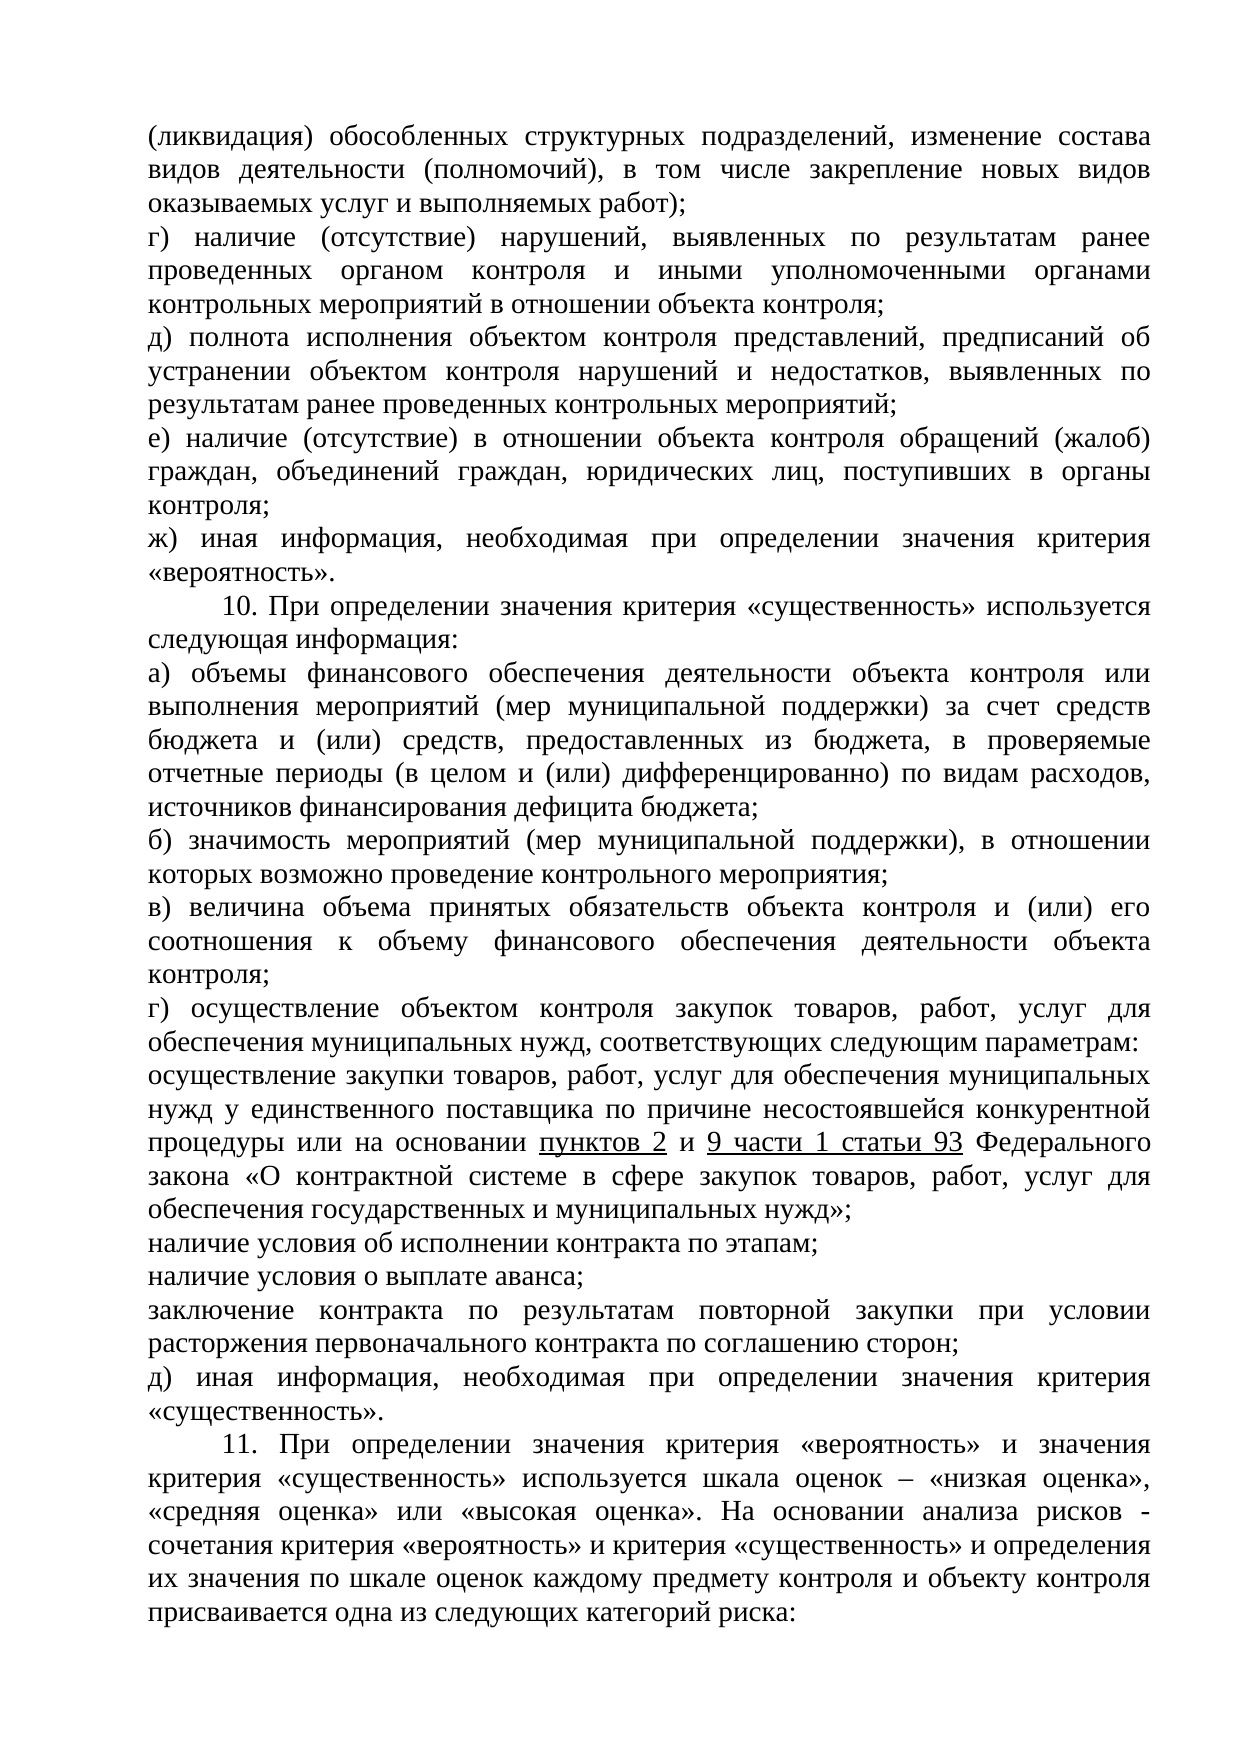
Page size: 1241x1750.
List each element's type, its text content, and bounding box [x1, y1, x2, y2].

text а) объемы финансового обеспечения деятельности объекта контроля или выполнения мероприятий (мер муниципальной поддержки) за счет средств бюджета и (или) средств, предоставленных из бюджета, в проверяемые отчетные периоды (в целом и (или) дифференцированно) по видам расходов, источников финансирования дефицита бюджета; [148, 655, 1152, 822]
text 10. При определении значения критерия «существенность» используется следующая информация: [148, 588, 1152, 655]
text д) полнота исполнения объектом контроля представлений, предписаний об устранении объектом контроля нарушений и недостатков, выявленных по результатам ранее проведенных контрольных мероприятий; [148, 319, 1152, 420]
text наличие условия о выплате аванса; [148, 1258, 1152, 1292]
text осуществление закупки товаров, работ, услуг для обеспечения муниципальных нужд у единственного поставщика по причине несостоявшейся конкурентной процедуры или на основании пунктов 2 и 9 части 1 статьи 93 Федерального закона «О контрактной системе в сфере закупок товаров, работ, услуг для обеспечения государственных и муниципальных нужд»; [148, 1057, 1152, 1225]
text в) величина объема принятых обязательств объекта контроля и (или) его соотношения к объему финансового обеспечения деятельности объекта контроля; [148, 889, 1152, 990]
text заключение контракта по результатам повторной закупки при условии расторжения первоначального контракта по соглашению сторон; [148, 1292, 1152, 1359]
text ж) иная информация, необходимая при определении значения критерия «вероятность». [148, 521, 1152, 588]
text наличие условия об исполнении контракта по этапам; [148, 1225, 1152, 1258]
text б) значимость мероприятий (мер муниципальной поддержки), в отношении которых возможно проведение контрольного мероприятия; [148, 822, 1152, 889]
text г) осуществление объектом контроля закупок товаров, работ, услуг для обеспечения муниципальных нужд, соответствующих следующим параметрам: [148, 990, 1152, 1057]
text д) иная информация, необходимая при определении значения критерия «существенность». [148, 1359, 1152, 1426]
text г) наличие (отсутствие) нарушений, выявленных по результатам ранее проведенных органом контроля и иными уполномоченными органами контрольных мероприятий в отношении объекта контроля; [148, 219, 1152, 319]
text (ликвидация) обособленных структурных подразделений, изменение состава видов деятельности (полномочий), в том числе закрепление новых видов оказываемых услуг и выполняемых работ); [148, 118, 1152, 219]
text 11. При определении значения критерия «вероятность» и значения критерия «существенность» используется шкала оценок – «низкая оценка», «средняя оценка» или «высокая оценка». На основании анализа рисков - сочетания критерия «вероятность» и критерия «существенность» и определения их значения по шкале оценок каждому предмету контроля и объекту контроля присваивается одна из следующих категорий риска: [148, 1426, 1152, 1627]
text е) наличие (отсутствие) в отношении объекта контроля обращений (жалоб) граждан, объединений граждан, юридических лиц, поступивших в органы контроля; [148, 420, 1152, 521]
